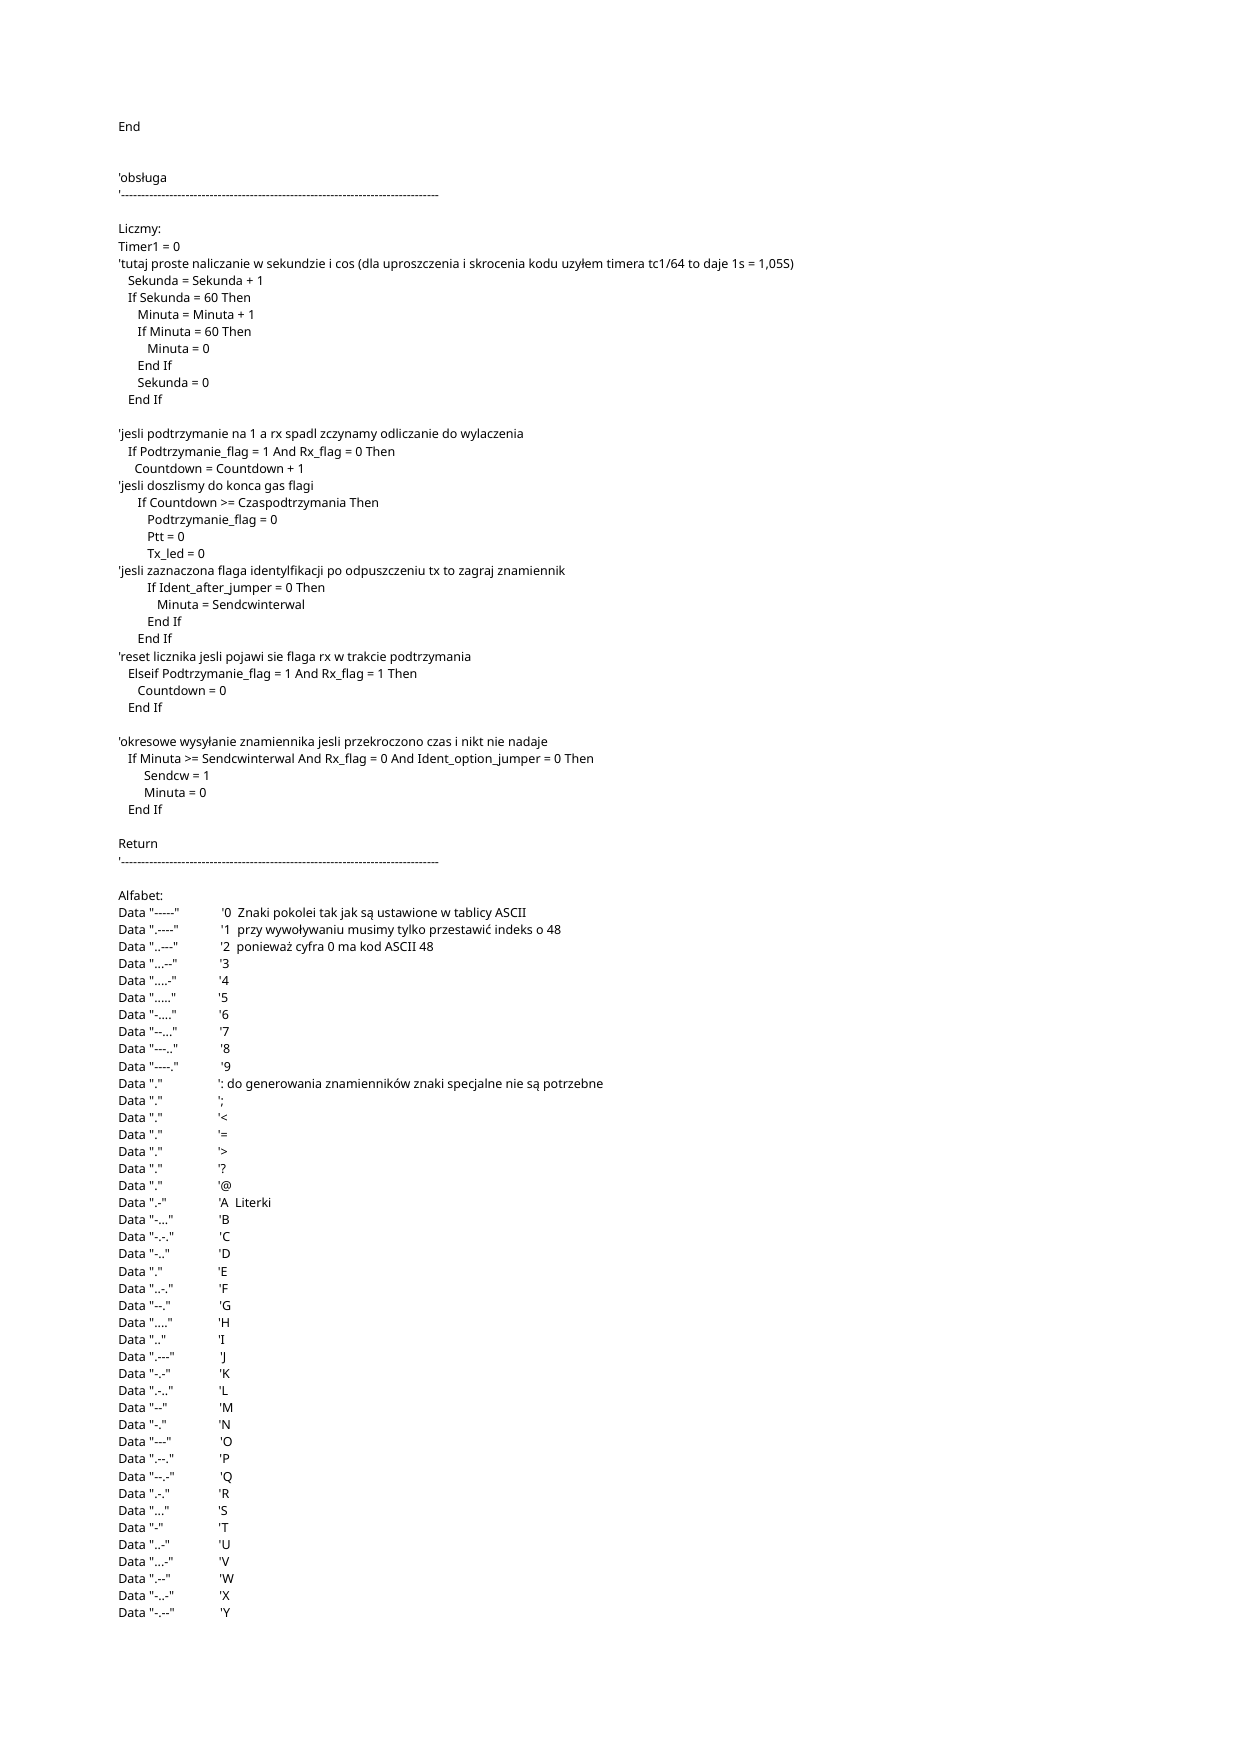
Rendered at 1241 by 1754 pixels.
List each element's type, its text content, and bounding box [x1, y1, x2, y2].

text If Ident_after_jumper = 0 Then [118, 579, 1122, 596]
text 'jesli podtrzymanie na 1 a rx spadl zczynamy odliczanie do wylaczenia [118, 426, 1122, 443]
text 'okresowe wysyłanie znamiennika jesli przekroczono czas i nikt nie nadaje [118, 733, 1122, 750]
text Minuta = Sendcwinterwal [118, 596, 1122, 613]
text Data "-...." '6 [118, 1006, 1122, 1023]
text Liczmy: [118, 221, 1122, 238]
text Data "." '= [118, 1126, 1122, 1143]
text Data "-.-" 'K [118, 1365, 1122, 1382]
text Data "--." 'G [118, 1297, 1122, 1314]
text Tx_led = 0 [118, 545, 1122, 562]
text Data ".-." 'R [118, 1485, 1122, 1502]
text '------------------------------------------------------------------------------- [118, 853, 1122, 870]
text Elseif Podtrzymanie_flag = 1 And Rx_flag = 1 Then [118, 665, 1122, 682]
text End If [118, 801, 1122, 818]
text '------------------------------------------------------------------------------- [118, 186, 1122, 203]
text End [118, 118, 1122, 135]
text Data ".." 'I [118, 1331, 1122, 1348]
text If Podtrzymanie_flag = 1 And Rx_flag = 0 Then [118, 443, 1122, 460]
text Data "-.--" 'Y [118, 1604, 1122, 1621]
text Data "....-" '4 [118, 972, 1122, 989]
text Timer1 = 0 [118, 238, 1122, 255]
text Data "." 'E [118, 1263, 1122, 1280]
text If Minuta = 60 Then [118, 323, 1122, 340]
text 'tutaj proste naliczanie w sekundzie i cos (dla uproszczenia i skrocenia kodu uzyłem timera tc1/64 to daje 1s = 1,05S) [118, 255, 1122, 272]
text Data "---" 'O [118, 1433, 1122, 1451]
text Data ".----" '1 przy wywoływaniu musimy tylko przestawić indeks o 48 [118, 921, 1122, 938]
text Data "..-" 'U [118, 1536, 1122, 1553]
text End If [118, 699, 1122, 716]
text If Sekunda = 60 Then [118, 289, 1122, 306]
text Countdown = 0 [118, 682, 1122, 699]
text Data "----." '9 [118, 1058, 1122, 1075]
text Data "." '> [118, 1143, 1122, 1160]
text Sekunda = Sekunda + 1 [118, 272, 1122, 289]
text End If [118, 391, 1122, 408]
text Data "--..." '7 [118, 1023, 1122, 1041]
text Data "--.-" 'Q [118, 1468, 1122, 1485]
text Data "-." 'N [118, 1416, 1122, 1433]
text Data "." '; [118, 1092, 1122, 1109]
text 'reset licznika jesli pojawi sie flaga rx w trakcie podtrzymania [118, 648, 1122, 665]
text Data "..." 'S [118, 1502, 1122, 1519]
text Minuta = 0 [118, 784, 1122, 801]
text Data "...-" 'V [118, 1553, 1122, 1570]
text Data "--" 'M [118, 1399, 1122, 1416]
text Data "...." 'H [118, 1314, 1122, 1331]
text End If [118, 357, 1122, 374]
text Countdown = Countdown + 1 [118, 460, 1122, 477]
text Data "-..-" 'X [118, 1587, 1122, 1604]
text Sekunda = 0 [118, 374, 1122, 391]
text Data "-" 'T [118, 1519, 1122, 1536]
text Return [118, 836, 1122, 853]
text 'jesli zaznaczona flaga identylfikacji po odpuszczeniu tx to zagraj znamiennik [118, 562, 1122, 579]
text Minuta = 0 [118, 340, 1122, 357]
text Data "...--" '3 [118, 955, 1122, 972]
text 'jesli doszlismy do konca gas flagi [118, 477, 1122, 494]
text Data ".---" 'J [118, 1348, 1122, 1365]
text Data "-----" '0 Znaki pokolei tak jak są ustawione w tablicy ASCII [118, 904, 1122, 921]
text Data ".--" 'W [118, 1570, 1122, 1587]
text Data "-.." 'D [118, 1246, 1122, 1263]
text Podtrzymanie_flag = 0 [118, 511, 1122, 528]
text Data ".-" 'A Literki [118, 1194, 1122, 1211]
text Data "..---" '2 ponieważ cyfra 0 ma kod ASCII 48 [118, 938, 1122, 955]
text Data "---.." '8 [118, 1041, 1122, 1058]
text 'obsługa [118, 169, 1122, 186]
text Data "." ': do generowania znamienników znaki specjalne nie są potrzebne [118, 1075, 1122, 1092]
text Data ".--." 'P [118, 1451, 1122, 1468]
text Alfabet: [118, 887, 1122, 904]
text Data "-.-." 'C [118, 1228, 1122, 1246]
text Sendcw = 1 [118, 767, 1122, 784]
text Data ".-.." 'L [118, 1382, 1122, 1399]
text Data "." '< [118, 1109, 1122, 1126]
text Minuta = Minuta + 1 [118, 306, 1122, 323]
text If Countdown >= Czaspodtrzymania Then [118, 494, 1122, 511]
text If Minuta >= Sendcwinterwal And Rx_flag = 0 And Ident_option_jumper = 0 Then [118, 750, 1122, 767]
text End If [118, 631, 1122, 648]
text Ptt = 0 [118, 528, 1122, 545]
text Data "." '@ [118, 1177, 1122, 1194]
text End If [118, 613, 1122, 631]
text Data "-..." 'B [118, 1211, 1122, 1228]
text Data "..-." 'F [118, 1280, 1122, 1297]
text Data "." '? [118, 1160, 1122, 1177]
text Data "....." '5 [118, 989, 1122, 1006]
